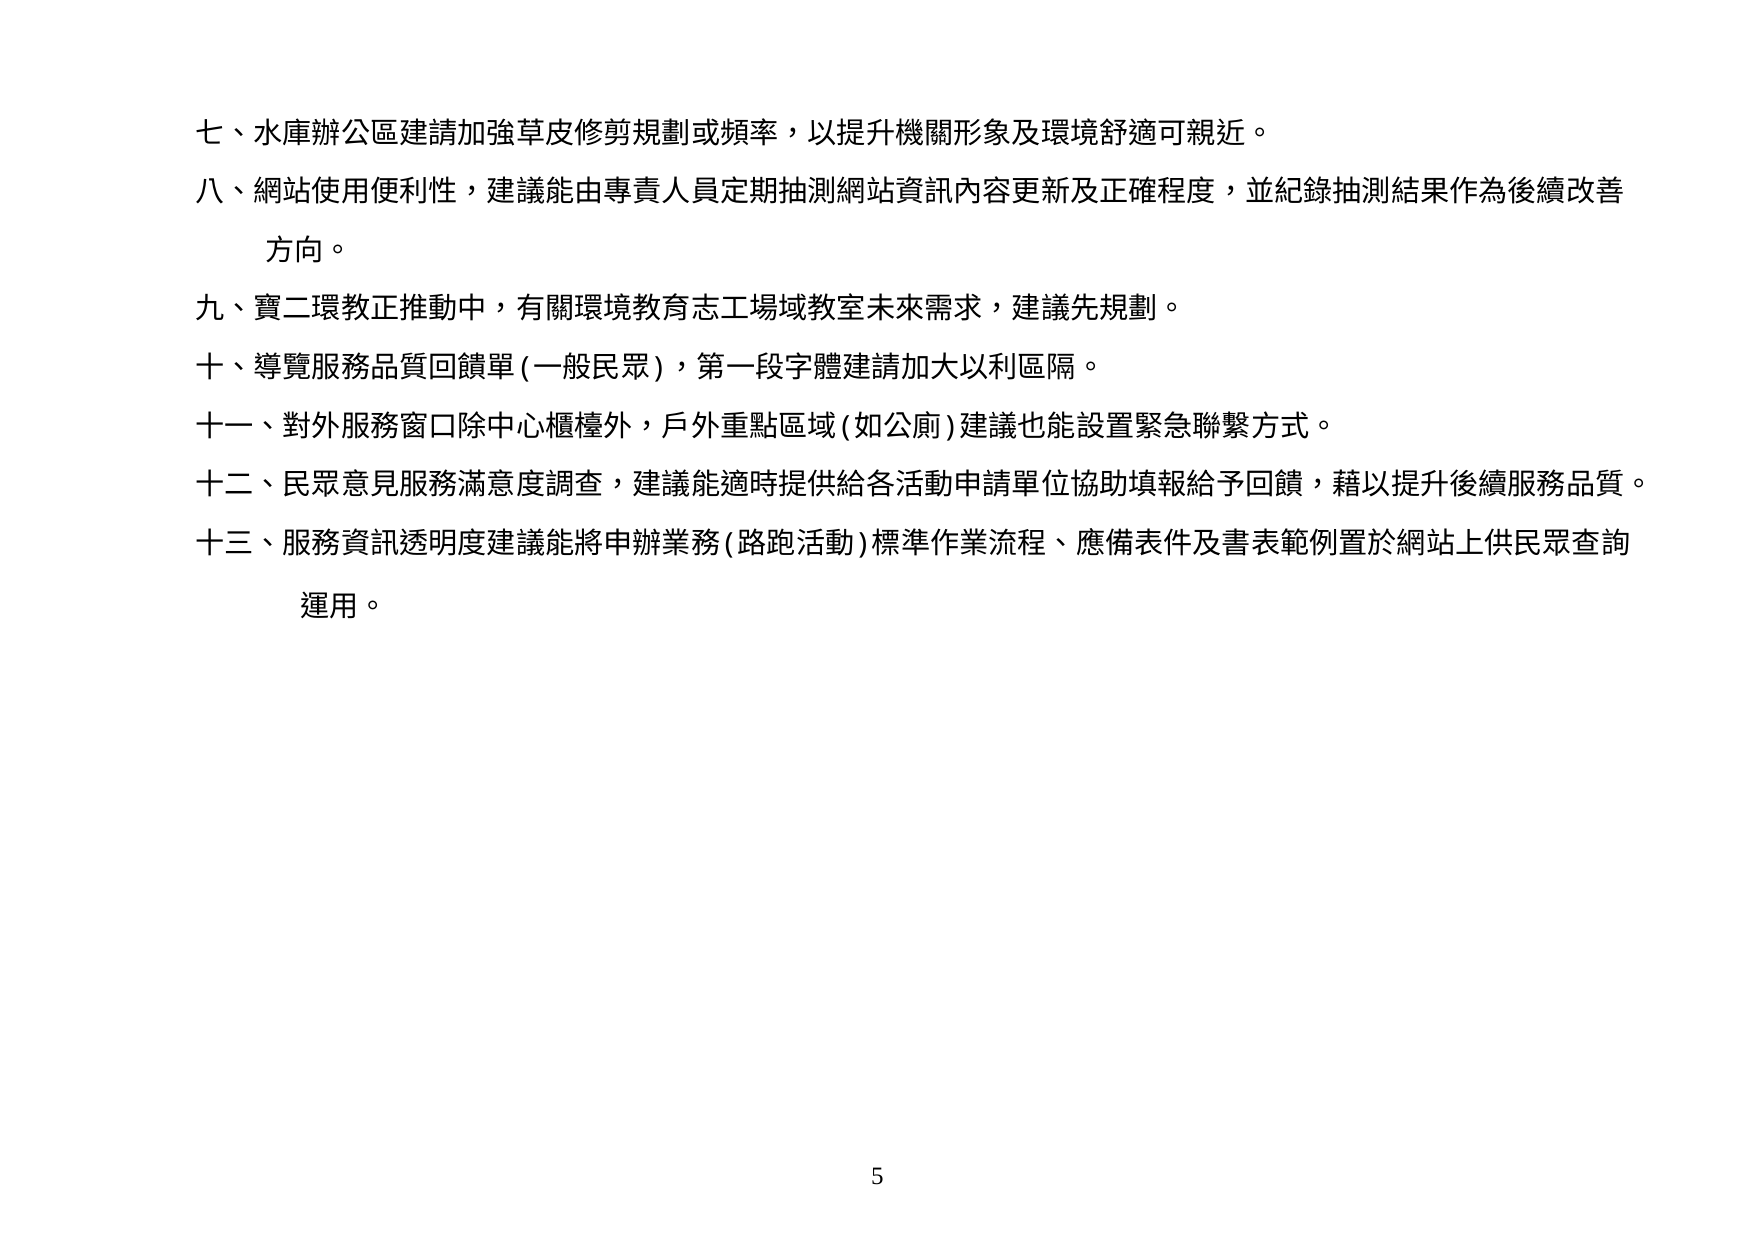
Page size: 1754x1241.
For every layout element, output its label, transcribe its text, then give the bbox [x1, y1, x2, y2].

list 寶二環教正推動中，有關環境教育志工場域教室未來需求，建議先規劃。 [195, 285, 1636, 327]
list 服務資訊透明度建議能將申辦業務(路跑活動)標準作業流程、應備表件及書表範例置於網站上供民眾查詢 [195, 519, 1636, 562]
list 民眾意見服務滿意度調查，建議能適時提供給各活動申請單位協助填報給予回饋，藉以提升後續服務品質。 [195, 461, 1636, 503]
list 網站使用便利性，建議能由專責人員定期抽測網站資訊內容更新及正確程度，並紀錄抽測結果作為後續改善 [195, 168, 1636, 210]
list 運用。 [195, 582, 1636, 625]
list 對外服務窗口除中心櫃檯外，戶外重點區域(如公廁)建議也能設置緊急聯繫方式。 [195, 402, 1636, 445]
list 水庫辦公區建請加強草皮修剪規劃或頻率，以提升機關形象及環境舒適可親近。 [195, 109, 1636, 152]
list 導覽服務品質回饋單(一般民眾)，第一段字體建請加大以利區隔。 [195, 344, 1636, 386]
list 方向。 [195, 226, 1636, 269]
